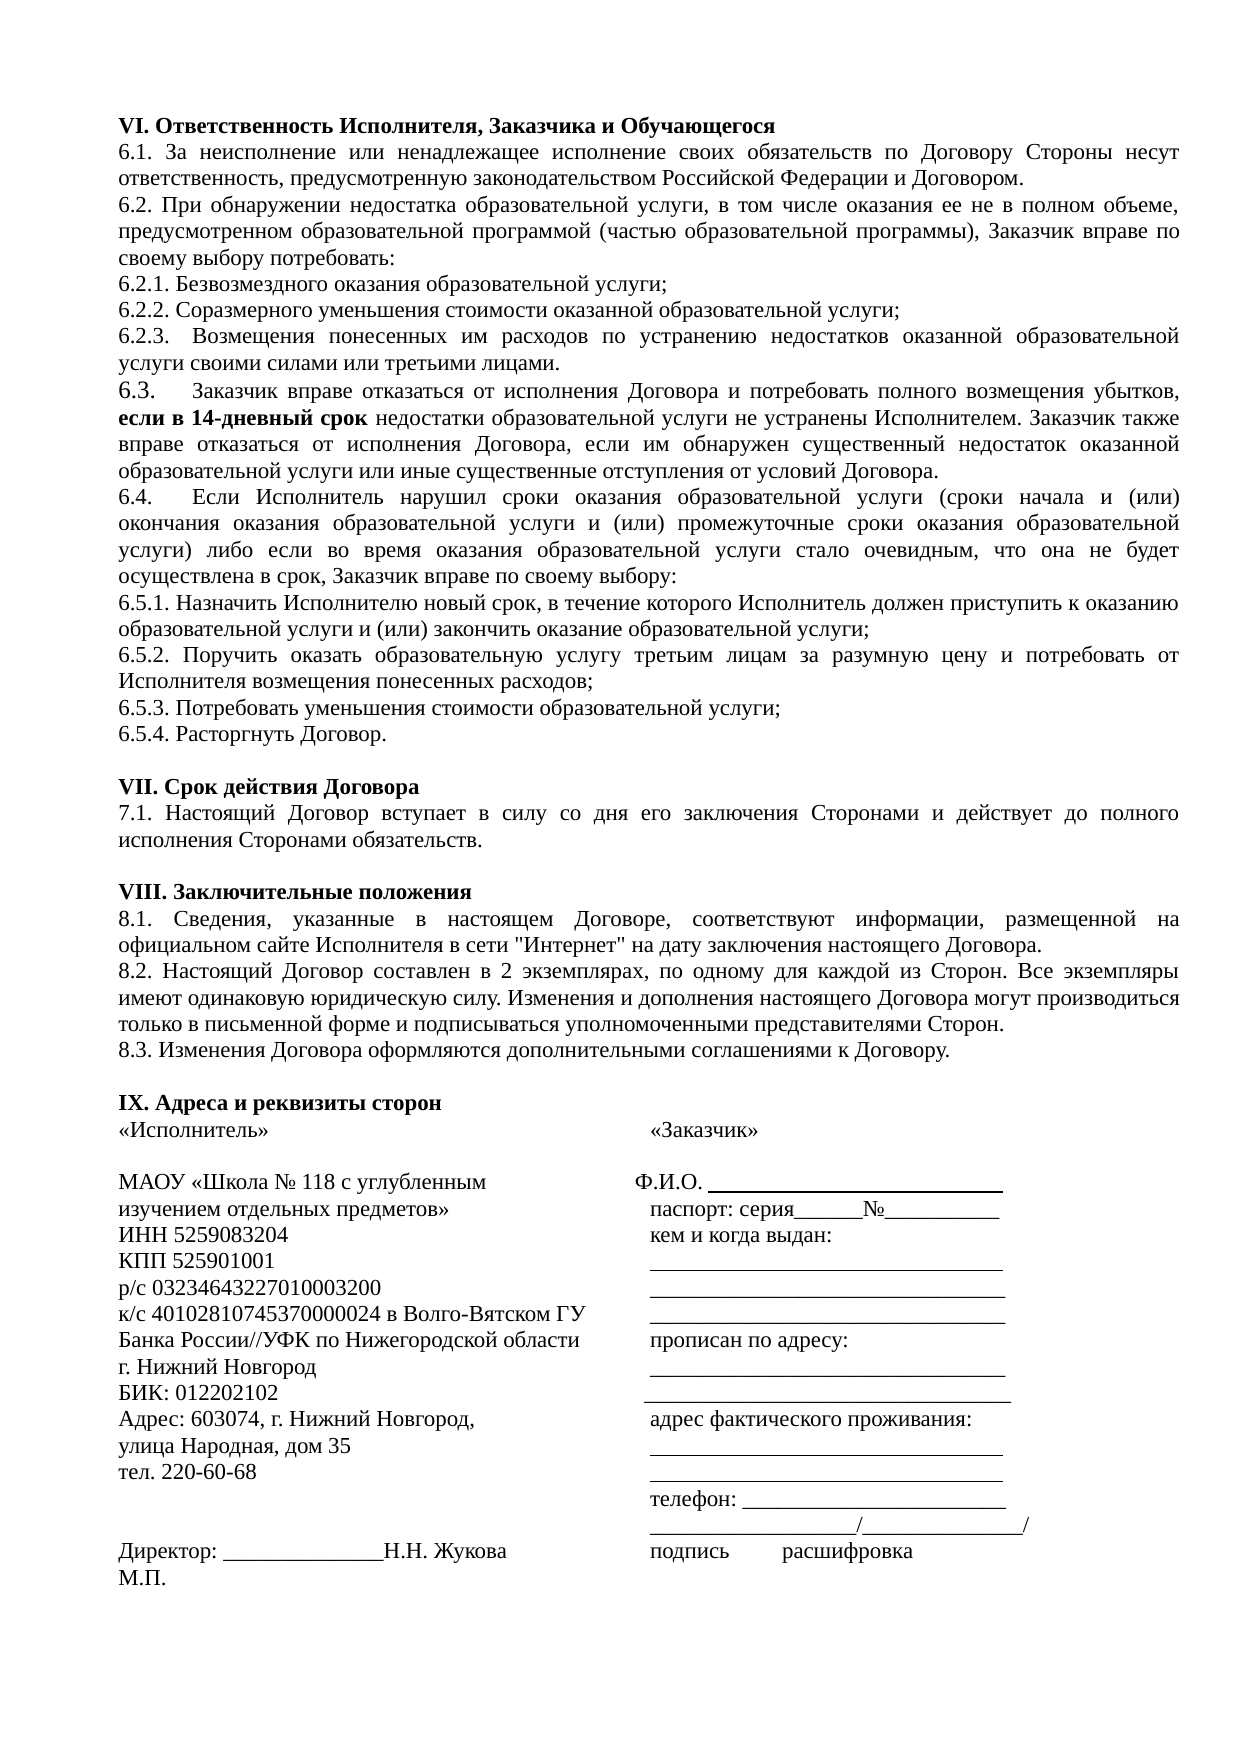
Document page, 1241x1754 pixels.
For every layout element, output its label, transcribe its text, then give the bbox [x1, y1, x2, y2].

text 6.1. За неисполнение или ненадлежащее исполнение своих обязательств по Договору Стороны несут ответственность, предусмотренную законодательством Российской Федерации и Договором. [118, 138, 1181, 191]
text МАОУ «Школа № 118 с углубленным Ф.И.О. [118, 1168, 1181, 1195]
text Директор: ______________Н.Н. Жукова подпись расшифровка [118, 1537, 1181, 1564]
text М.П. [118, 1564, 1181, 1590]
list Возмещения понесенных им расходов по устранению недостатков оказанной образовательной услуги своими силами или третьими лицами. [118, 323, 1181, 375]
text 6.2. При обнаружении недостатка образовательной услуги, в том числе оказания ее не в полном объеме, предусмотренном образовательной программой (частью образовательной программы), Заказчик вправе по своему выбору потребовать: [118, 191, 1181, 270]
text VIII. Заключительные положения [118, 878, 1181, 905]
text БИК: 012202102 ________________________________ [118, 1379, 1181, 1406]
list Заказчик вправе отказаться от исполнения Договора и потребовать полного возмещения убытков, если в 14-дневный срок недостатки образовательной услуги не устранены Исполнителем. Заказчик также вправе отказаться от исполнения Договора, если им обнаружен существенный недостаток оказанной образовательной услуги или иные существенные отступления от условий Договора. [118, 375, 1181, 483]
text 6.5.4. Расторгнуть Договор. [118, 720, 1181, 747]
list Если Исполнитель нарушил сроки оказания образовательной услуги (сроки начала и (или) окончания оказания образовательной услуги и (или) промежуточные сроки оказания образовательной услуги) либо если во время оказания образовательной услуги стало очевидным, что она не будет осуществлена в срок, Заказчик вправе по своему выбору: [118, 483, 1181, 588]
text 8.3. Изменения Договора оформляются дополнительными соглашениями к Договору. [118, 1037, 1181, 1063]
text улица Народная, дом 35 [118, 1432, 1181, 1458]
text 8.2. Настоящий Договор составлен в 2 экземплярах, по одному для каждой из Сторон. Все экземпляры имеют одинаковую юридическую силу. Изменения и дополнения настоящего Договора могут производиться только в письменной форме и подписываться уполномоченными представителями Сторон. [118, 957, 1181, 1037]
text 6.5.1. Назначить Исполнителю новый срок, в течение которого Исполнитель должен приступить к оказанию образовательной услуги и (или) закончить оказание образовательной услуги; [118, 588, 1181, 641]
text изучением отдельных предметов» паспорт: серия______№__________ [118, 1195, 1181, 1221]
text 6.5.2. Поручить оказать образовательную услугу третьим лицам за разумную цену и потребовать от Исполнителя возмещения понесенных расходов; [118, 641, 1181, 694]
text 6.2.1. Безвозмездного оказания образовательной услуги; [118, 270, 1181, 296]
text IX. Адреса и реквизиты сторон [118, 1089, 1181, 1116]
text 7.1. Настоящий Договор вступает в силу со дня его заключения Сторонами и действует до полного исполнения Сторонами обязательств. [118, 799, 1181, 852]
text 6.5.3. Потребовать уменьшения стоимости образовательной услуги; [118, 694, 1181, 720]
text р/с 03234643227010003200 _______________________________ [118, 1274, 1181, 1300]
text «Исполнитель» «Заказчик» [118, 1116, 1181, 1142]
text тел. 220-60-68 [118, 1458, 1181, 1484]
text 8.1. Сведения, указанные в настоящем Договоре, соответствуют информации, размещенной на официальном сайте Исполнителя в сети "Интернет" на дату заключения настоящего Договора. [118, 905, 1181, 957]
text VII. Срок действия Договора [118, 773, 1181, 799]
text 6.2.2. Соразмерного уменьшения стоимости оказанной образовательной услуги; [118, 296, 1181, 323]
text к/с 40102810745370000024 в Волго-Вятском ГУ _______________________________ [118, 1300, 1181, 1326]
text КПП 525901001 [118, 1247, 1181, 1274]
text ИНН 5259083204 кем и когда выдан: [118, 1221, 1181, 1247]
text __________________/______________/ [118, 1511, 1181, 1537]
text телефон: _______________________ [118, 1484, 1181, 1511]
text VI. Ответственность Исполнителя, Заказчика и Обучающегося [118, 112, 1181, 138]
text г. Нижний Новгород _______________________________ [118, 1353, 1181, 1379]
text Адрес: 603074, г. Нижний Новгород, адрес фактического проживания: [118, 1406, 1181, 1432]
text Банка России//УФК по Нижегородской области прописан по адресу: [118, 1326, 1181, 1353]
